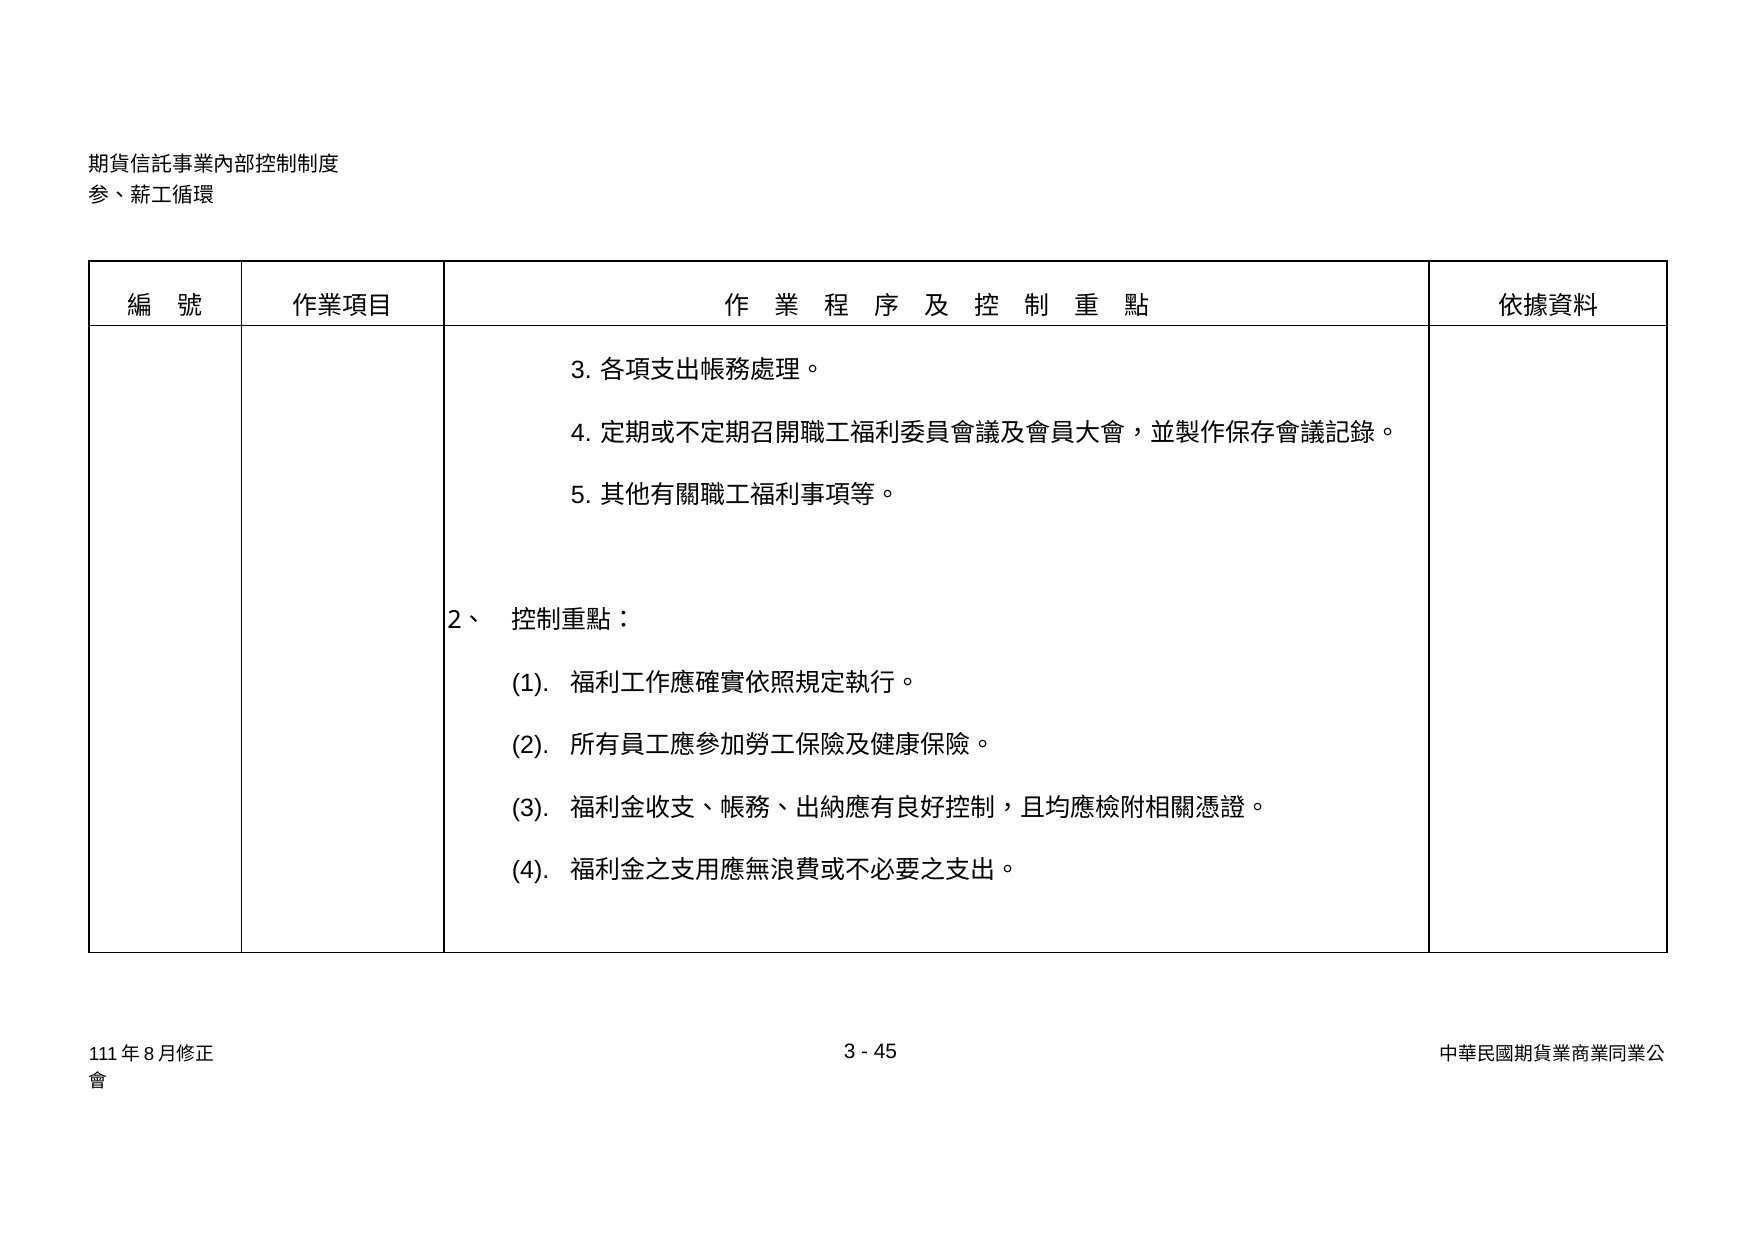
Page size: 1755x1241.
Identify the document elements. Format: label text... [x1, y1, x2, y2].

table_header 作 業 程 序 及 控 制 重 點 [445, 262, 1428, 325]
table_header 編 號 [90, 262, 241, 325]
table_cell [1430, 326, 1666, 951]
table_header 依據資料 [1430, 262, 1666, 325]
table_header 作業項目 [242, 262, 443, 325]
table_cell 作業程序： 依相關法令（如職工福利條例、勞動基準法）及公司政策，擬定職工福利辦法。 成立職工福利委員會，為訂定與修訂職工福利委員會組織章程及職工福利辦法及執行之組織。 所有員工應參加勞工保險及全民健康保險。 各項福利金之支用應儘量照顧全體員工，且均應檢附相關憑證。 職工福利委員會組織工作內容包括： 推動及規劃各種職工福利計畫。 公司提撥福利金及員工自繳福利金帳務處理。 各項支出帳務處理。 定期或不定期召開職工福利委員會議及會員大會，並製作保存會議記錄。 其他有關職工福利事項等。 控制重點： 福利工作應確實依照規定執行。 所有員工應參加勞工保險及健康保險。 福利金收支、帳務、出納應有良好控制，且均應檢附相關憑證。 福利金之支用應無浪費或不必要之支出。 [445, 326, 1428, 951]
table_cell [90, 326, 241, 951]
table_cell [242, 326, 443, 951]
